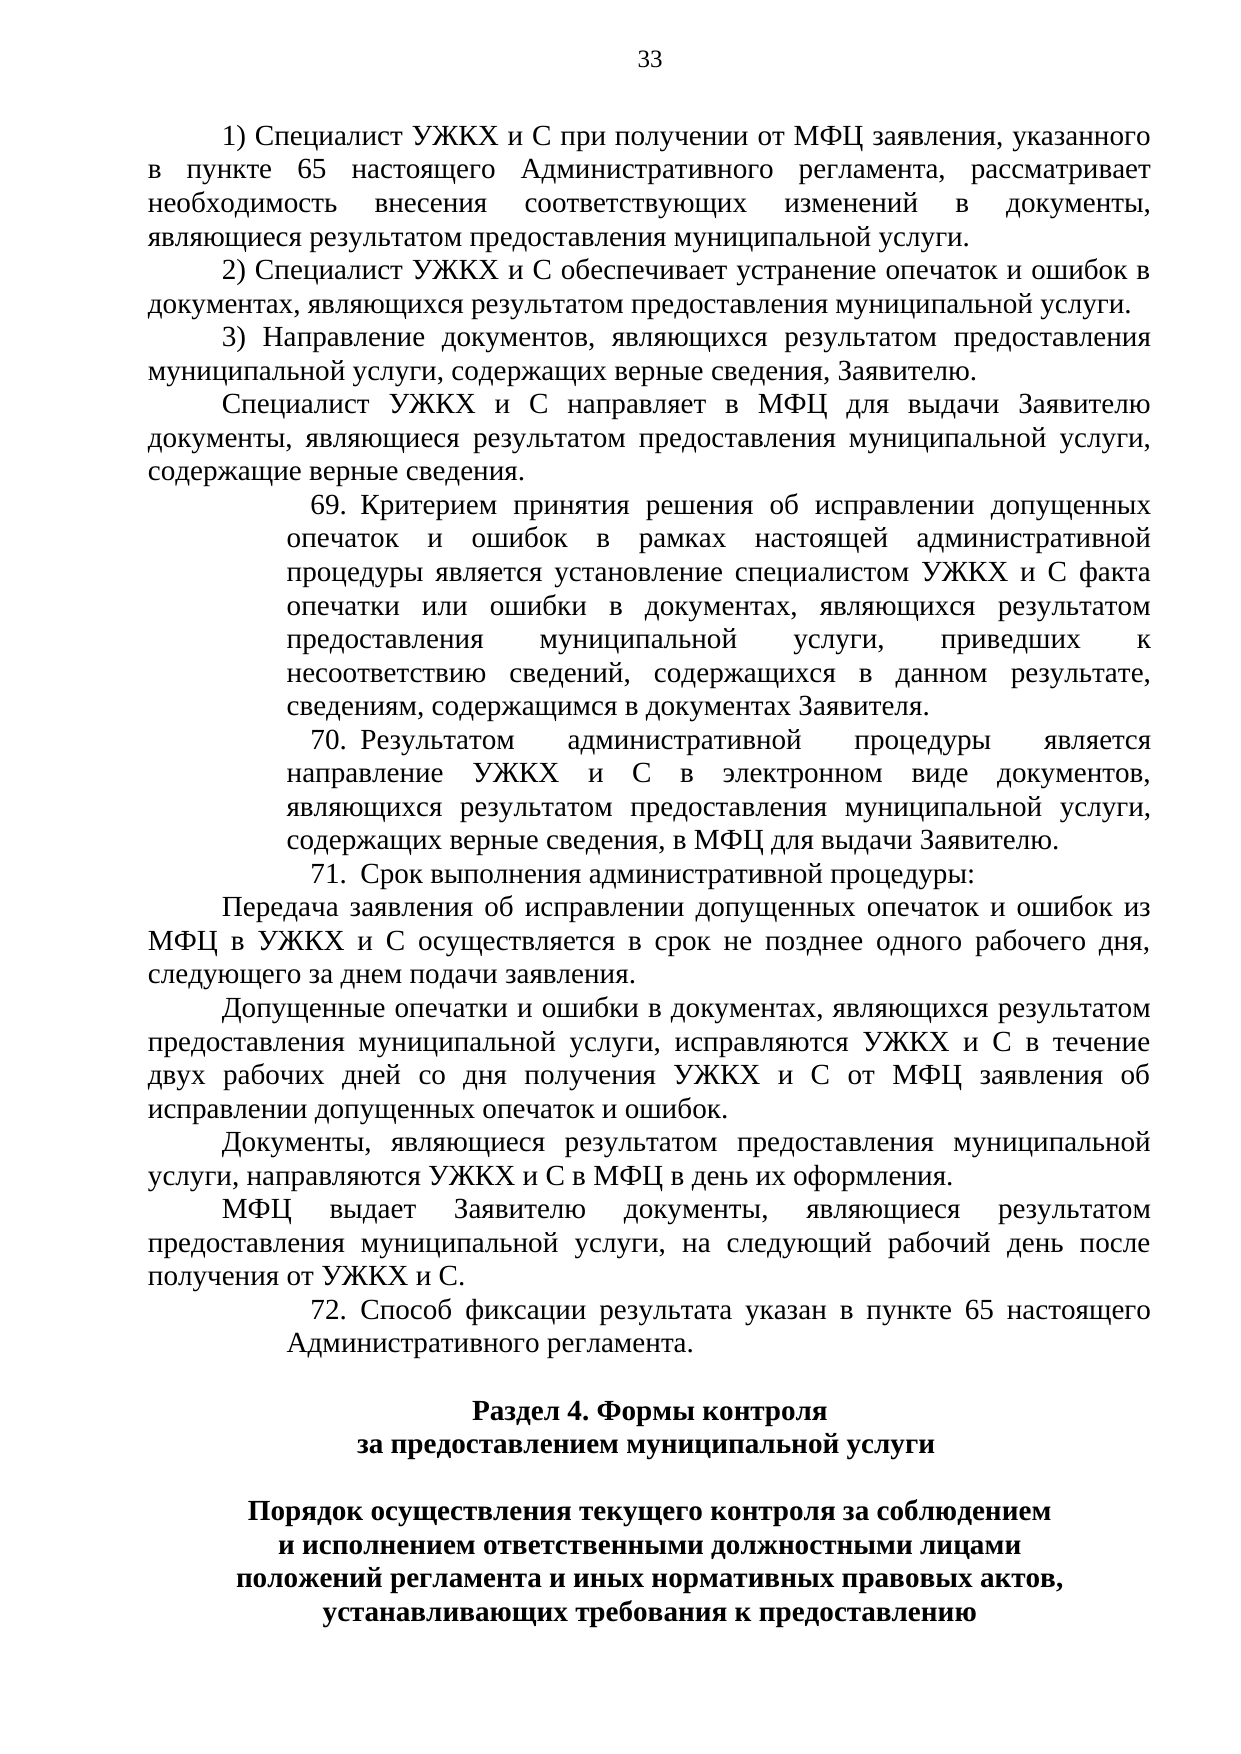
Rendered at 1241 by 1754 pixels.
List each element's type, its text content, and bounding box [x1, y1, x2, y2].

title Порядок осуществления текущего контроля за соблюдением [148, 1493, 1152, 1527]
title за предоставлением муниципальной услуги [148, 1426, 1152, 1460]
text МФЦ выдает Заявителю документы, являющиеся результатом предоставления муниципальной услуги, на следующий рабочий день после получения от УЖКХ и С. [148, 1191, 1152, 1292]
text Допущенные опечатки и ошибки в документах, являющихся результатом предоставления муниципальной услуги, исправляются УЖКХ и С в течение двух рабочих дней со дня получения УЖКХ и С от МФЦ заявления об исправлении допущенных опечаток и ошибок. [148, 990, 1152, 1124]
list Результатом административной процедуры является направление УЖКХ и С в электронном виде документов, являющихся результатом предоставления муниципальной услуги, содержащих верные сведения, в МФЦ для выдачи Заявителю. [236, 722, 1152, 856]
text 1) Специалист УЖКХ и С при получении от МФЦ заявления, указанного в пункте 65 настоящего Административного регламента, рассматривает необходимость внесения соответствующих изменений в документы, являющиеся результатом предоставления муниципальной услуги. [148, 118, 1152, 252]
title устанавливающих требования к предоставлению [148, 1594, 1152, 1627]
list Срок выполнения административной процедуры: [236, 856, 1152, 889]
title положений регламента и иных нормативных правовых актов, [148, 1560, 1152, 1594]
title и исполнением ответственными должностными лицами [148, 1527, 1152, 1560]
list Способ фиксации результата указан в пункте 65 настоящего Административного регламента. [236, 1292, 1152, 1359]
text Специалист УЖКХ и С направляет в МФЦ для выдачи Заявителю документы, являющиеся результатом предоставления муниципальной услуги, содержащие верные сведения. [148, 386, 1152, 487]
text Передача заявления об исправлении допущенных опечаток и ошибок из МФЦ в УЖКХ и С осуществляется в срок не позднее одного рабочего дня, следующего за днем подачи заявления. [148, 889, 1152, 990]
text 2) Специалист УЖКХ и С обеспечивает устранение опечаток и ошибок в документах, являющихся результатом предоставления муниципальной услуги. [148, 252, 1152, 319]
text Документы, являющиеся результатом предоставления муниципальной услуги, направляются УЖКХ и С в МФЦ в день их оформления. [148, 1124, 1152, 1191]
text 3) Направление документов, являющихся результатом предоставления муниципальной услуги, содержащих верные сведения, Заявителю. [148, 319, 1152, 386]
list Критерием принятия решения об исправлении допущенных опечаток и ошибок в рамках настоящей административной процедуры является установление специалистом УЖКХ и С факта опечатки или ошибки в документах, являющихся результатом предоставления муниципальной услуги, приведших к несоответствию сведений, содержащихся в данном результате, сведениям, содержащимся в документах Заявителя. [236, 487, 1152, 722]
title Раздел 4. Формы контроля [148, 1393, 1152, 1426]
